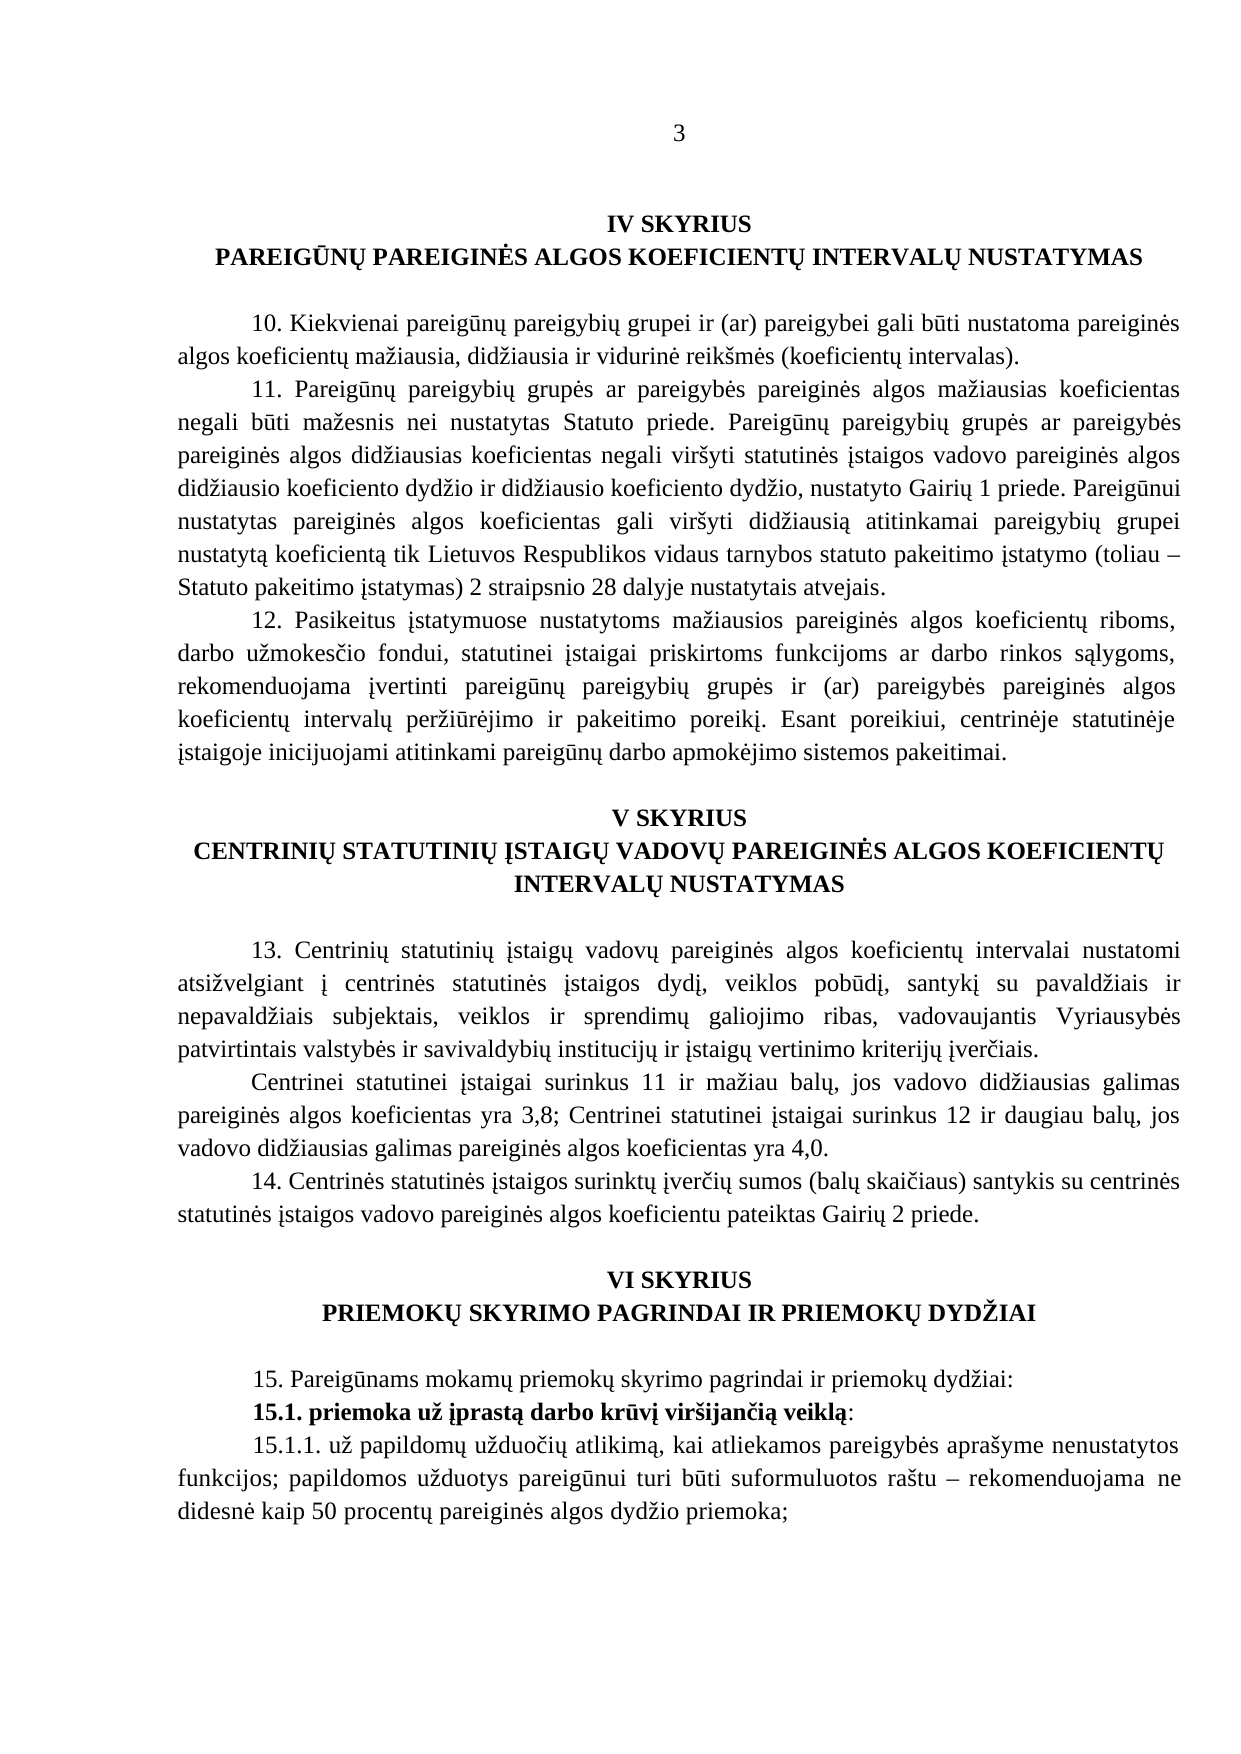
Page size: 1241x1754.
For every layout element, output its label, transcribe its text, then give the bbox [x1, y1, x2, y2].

text PAREIGŪNŲ PAREIGINĖS ALGOS KOEFICIENTŲ INTERVALŲ NUSTATYMAS [177, 242, 1181, 270]
text 15.1.1. už papildomų užduočių atlikimą, kai atliekamos pareigybės aprašyme nenustatytos funkcijos; papildomos užduotys pareigūnui turi būti suformuluotos raštu – rekomenduojama ne didesnė kaip 50 procentų pareiginės algos dydžio priemoka; [177, 1430, 1181, 1525]
text 12. Pasikeitus įstatymuose nustatytoms mažiausios pareiginės algos koeficientų riboms, darbo užmokesčio fondui, statutinei įstaigai priskirtoms funkcijoms ar darbo rinkos sąlygoms, rekomenduojama įvertinti pareigūnų pareigybių grupės ir (ar) pareigybės pareiginės algos koeficientų intervalų peržiūrėjimo ir pakeitimo poreikį. Esant poreikiui, centrinėje statutinėje įstaigoje inicijuojami atitinkami pareigūnų darbo apmokėjimo sistemos pakeitimai. [177, 605, 1176, 766]
text 10. Kiekvienai pareigūnų pareigybių grupei ir (ar) pareigybei gali būti nustatoma pareiginės algos koeficientų mažiausia, didžiausia ir vidurinė reikšmės (koeficientų intervalas). [177, 308, 1181, 369]
text VI SKYRIUS [177, 1265, 1181, 1294]
text 15. Pareigūnams mokamų priemokų skyrimo pagrindai ir priemokų dydžiai: [177, 1364, 1181, 1393]
text 13. Centrinių statutinių įstaigų vadovų pareiginės algos koeficientų intervalai nustatomi atsižvelgiant į centrinės statutinės įstaigos dydį, veiklos pobūdį, santykį su pavaldžiais ir nepavaldžiais subjektais, veiklos ir sprendimų galiojimo ribas, vadovaujantis Vyriausybės patvirtintais valstybės ir savivaldybių institucijų ir įstaigų vertinimo kriterijų įverčiais. [177, 935, 1181, 1063]
text 11. Pareigūnų pareigybių grupės ar pareigybės pareiginės algos mažiausias koeficientas negali būti mažesnis nei nustatytas Statuto priede. Pareigūnų pareigybių grupės ar pareigybės pareiginės algos didžiausias koeficientas negali viršyti statutinės įstaigos vadovo pareiginės algos didžiausio koeficiento dydžio ir didžiausio koeficiento dydžio, nustatyto Gairių 1 priede. Pareigūnui nustatytas pareiginės algos koeficientas gali viršyti didžiausią atitinkamai pareigybių grupei nustatytą koeficientą tik Lietuvos Respublikos vidaus tarnybos statuto pakeitimo įstatymo (toliau – Statuto pakeitimo įstatymas) 2 straipsnio 28 dalyje nustatytais atvejais. [177, 374, 1181, 601]
text 14. Centrinės statutinės įstaigos surinktų įverčių sumos (balų skaičiaus) santykis su centrinės statutinės įstaigos vadovo pareiginės algos koeficientu pateiktas Gairių 2 priede. [177, 1166, 1181, 1228]
text 15.1. priemoka už įprastą darbo krūvį viršijančią veiklą: [177, 1397, 1181, 1426]
text IV SKYRIUS [177, 209, 1181, 237]
text V SKYRIUS [177, 803, 1181, 832]
text PRIEMOKŲ SKYRIMO PAGRINDAI IR PRIEMOKŲ DYDŽIAI [177, 1298, 1181, 1327]
text CENTRINIŲ STATUTINIŲ ĮSTAIGŲ VADOVŲ PAREIGINĖS ALGOS KOEFICIENTŲ INTERVALŲ NUSTATYMAS [177, 836, 1181, 898]
text Centrinei statutinei įstaigai surinkus 11 ir mažiau balų, jos vadovo didžiausias galimas pareiginės algos koeficientas yra 3,8; Centrinei statutinei įstaigai surinkus 12 ir daugiau balų, jos vadovo didžiausias galimas pareiginės algos koeficientas yra 4,0. [177, 1067, 1181, 1162]
